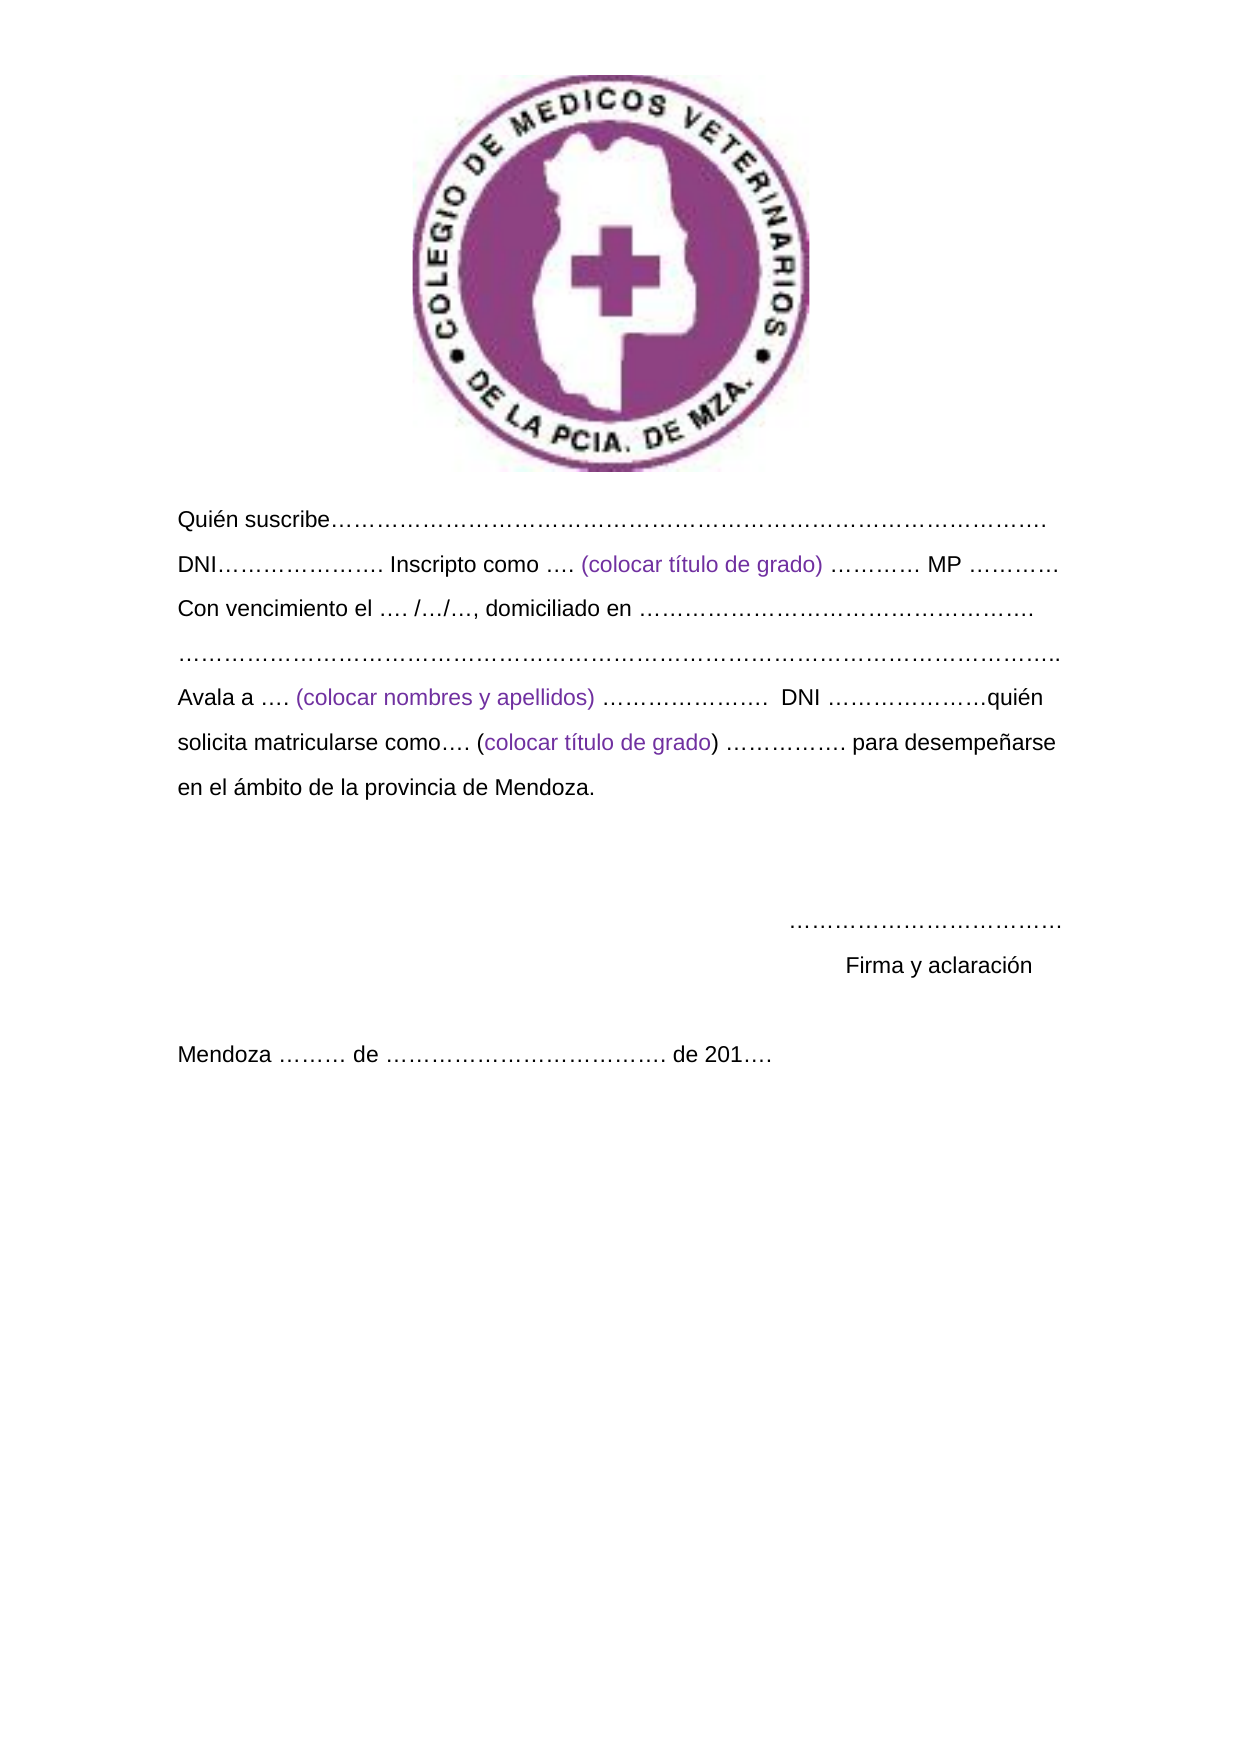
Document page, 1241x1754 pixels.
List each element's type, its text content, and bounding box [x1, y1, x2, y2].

text solicita matricularse como…. (colocar título de grado) ……………. para desempeñarse [177, 729, 1063, 755]
text en el ámbito de la provincia de Mendoza. [177, 773, 1063, 800]
text Con vencimiento el …. /…/…, domiciliado en ……………………………………………. [177, 595, 1063, 622]
text DNI…………………. Inscripto como …. (colocar título de grado) ………… MP ………… [177, 551, 1063, 577]
text …………………………………………………………………………………………………….. [177, 640, 1063, 666]
text Avala a …. (colocar nombres y apellidos) …………………. DNI …………………quién [177, 684, 1063, 711]
text ……………………………… [177, 907, 1063, 934]
text Quién suscribe…………………………………………………………………………………. [177, 506, 1063, 532]
text Firma y aclaración [177, 952, 1063, 978]
text Mendoza ……… de ………………………………. de 201…. [177, 1041, 1063, 1067]
